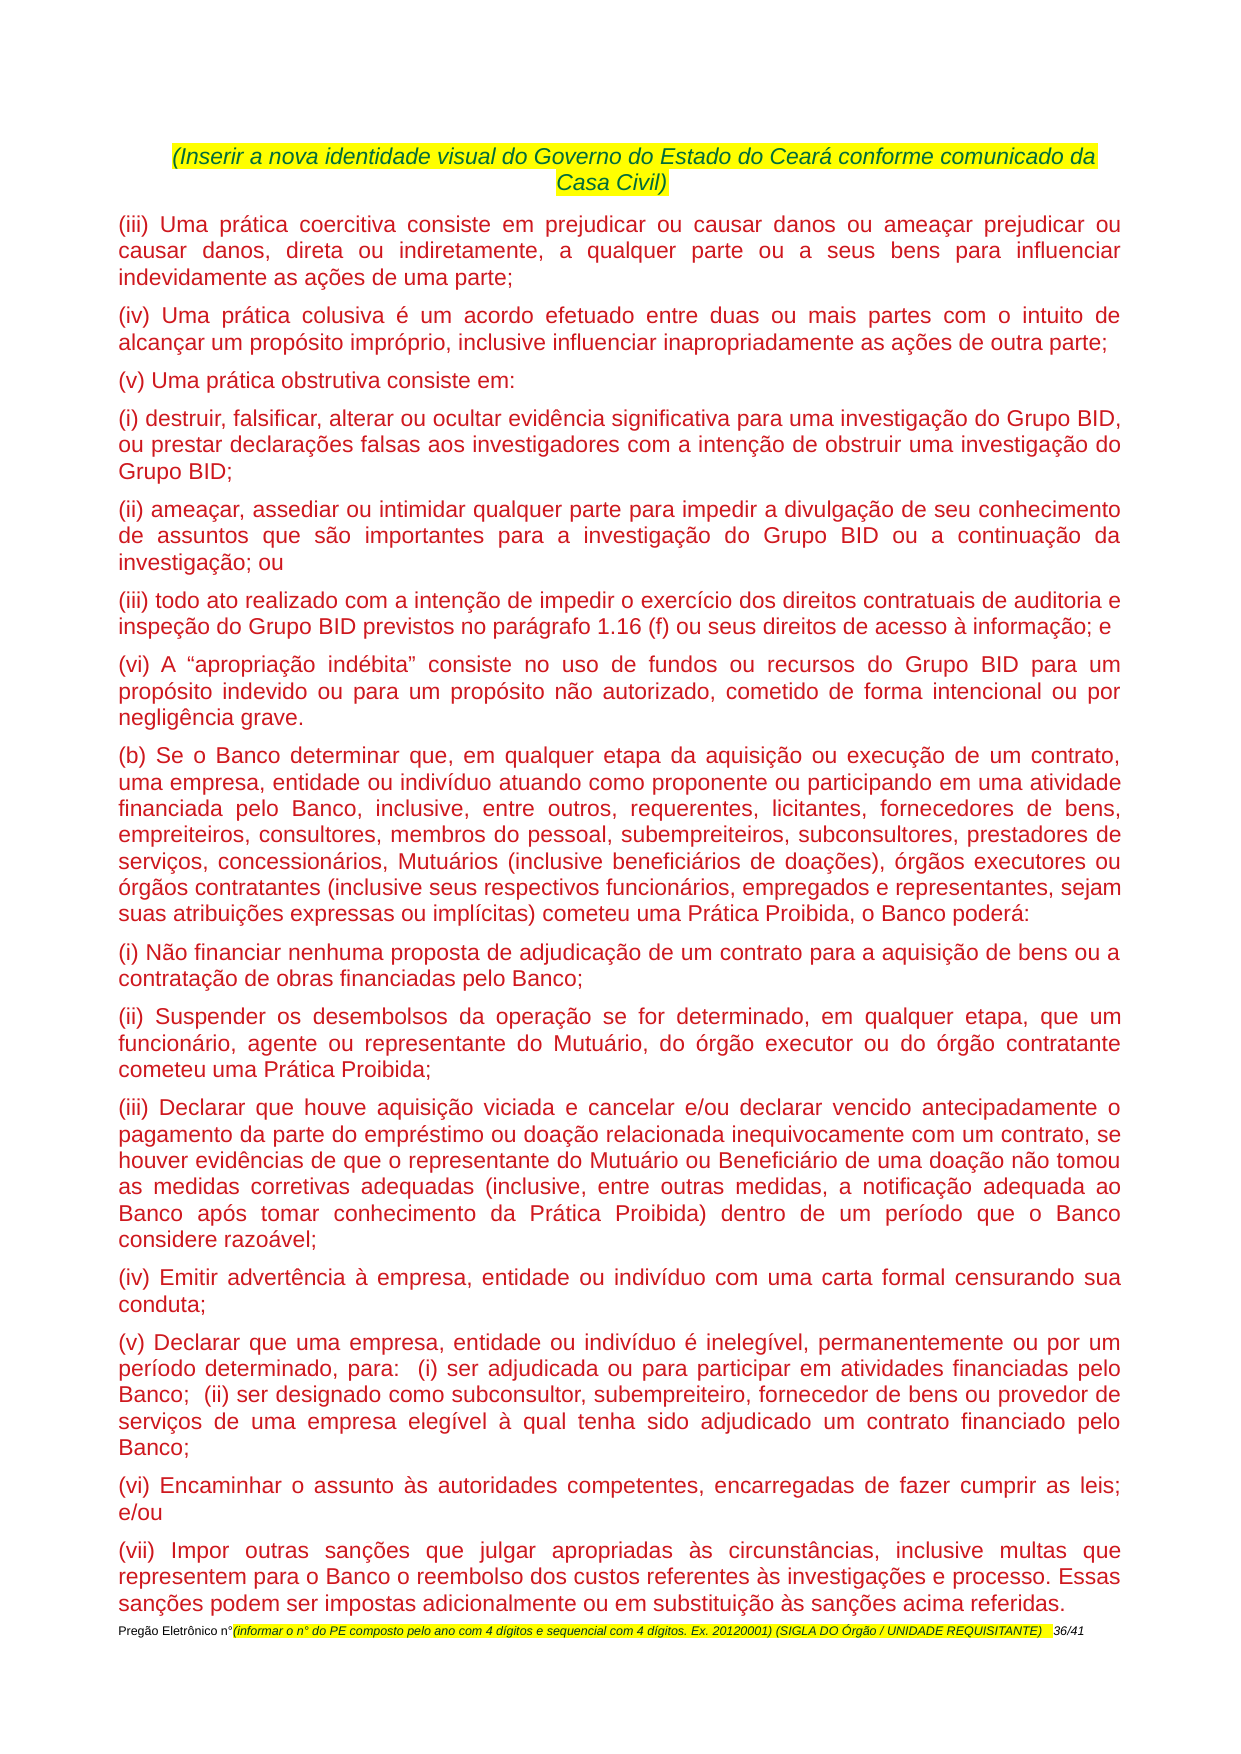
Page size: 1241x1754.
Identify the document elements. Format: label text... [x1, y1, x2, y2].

text (i) destruir, falsificar, alterar ou ocultar evidência significativa para uma investigação do Grupo BID, ou prestar declarações falsas aos investigadores com a intenção de obstruir uma investigação do Grupo BID; [118, 405, 1122, 484]
text (iv) Emitir advertência à empresa, entidade ou indivíduo com uma carta formal censurando sua conduta; [118, 1264, 1122, 1317]
text (ii) Suspender os desembolsos da operação se for determinado, em qualquer etapa, que um funcionário, agente ou representante do Mutuário, do órgão executor ou do órgão contratante cometeu uma Prática Proibida; [118, 1003, 1122, 1082]
text (vi) Encaminhar o assunto às autoridades competentes, encarregadas de fazer cumprir as leis; e/ou [118, 1472, 1122, 1525]
text (vii) Impor outras sanções que julgar apropriadas às circunstâncias, inclusive multas que representem para o Banco o reembolso dos custos referentes às investigações e processo. Essas sanções podem ser impostas adicionalmente ou em substituição às sanções acima referidas. [118, 1537, 1122, 1616]
text (iii) Uma prática coercitiva consiste em prejudicar ou causar danos ou ameaçar prejudicar ou causar danos, direta ou indiretamente, a qualquer parte ou a seus bens para influenciar indevidamente as ações de uma parte; [118, 211, 1122, 290]
text (iii) todo ato realizado com a intenção de impedir o exercício dos direitos contratuais de auditoria e inspeção do Grupo BID previstos no parágrafo 1.16 (f) ou seus direitos de acesso à informação; e [118, 587, 1122, 639]
text (i) Não financiar nenhuma proposta de adjudicação de um contrato para a aquisição de bens ou a contratação de obras financiadas pelo Banco; [118, 939, 1122, 991]
text (ii) ameaçar, assediar ou intimidar qualquer parte para impedir a divulgação de seu conhecimento de assuntos que são importantes para a investigação do Grupo BID ou a continuação da investigação; ou [118, 496, 1122, 575]
text (v) Declarar que uma empresa, entidade ou indivíduo é inelegível, permanentemente ou por um período determinado, para: (i) ser adjudicada ou para participar em atividades financiadas pelo Banco; (ii) ser designado como subconsultor, subempreiteiro, fornecedor de bens ou provedor de serviços de uma empresa elegível à qual tenha sido adjudicado um contrato financiado pelo Banco; [118, 1329, 1122, 1461]
text (iii) Declarar que houve aquisição viciada e cancelar e/ou declarar vencido antecipadamente o pagamento da parte do empréstimo ou doação relacionada inequivocamente com um contrato, se houver evidências de que o representante do Mutuário ou Beneficiário de uma doação não tomou as medidas corretivas adequadas (inclusive, entre outras medidas, a notificação adequada ao Banco após tomar conhecimento da Prática Proibida) dentro de um período que o Banco considere razoável; [118, 1094, 1122, 1252]
text (v) Uma prática obstrutiva consiste em: [118, 367, 1122, 393]
text (iv) Uma prática colusiva é um acordo efetuado entre duas ou mais partes com o intuito de alcançar um propósito impróprio, inclusive influenciar inapropriadamente as ações de outra parte; [118, 302, 1122, 355]
text (b) Se o Banco determinar que, em qualquer etapa da aquisição ou execução de um contrato, uma empresa, entidade ou indivíduo atuando como proponente ou participando em uma atividade financiada pelo Banco, inclusive, entre outros, requerentes, licitantes, fornecedores de bens, empreiteiros, consultores, membros do pessoal, subempreiteiros, subconsultores, prestadores de serviços, concessionários, Mutuários (inclusive beneficiários de doações), órgãos executores ou órgãos contratantes (inclusive seus respectivos funcionários, empregados e representantes, sejam suas atribuições expressas ou implícitas) cometeu uma Prática Proibida, o Banco poderá: [118, 742, 1122, 927]
text (vi) A “apropriação indébita” consiste no uso de fundos ou recursos do Grupo BID para um propósito indevido ou para um propósito não autorizado, cometido de forma intencional ou por negligência grave. [118, 651, 1122, 730]
